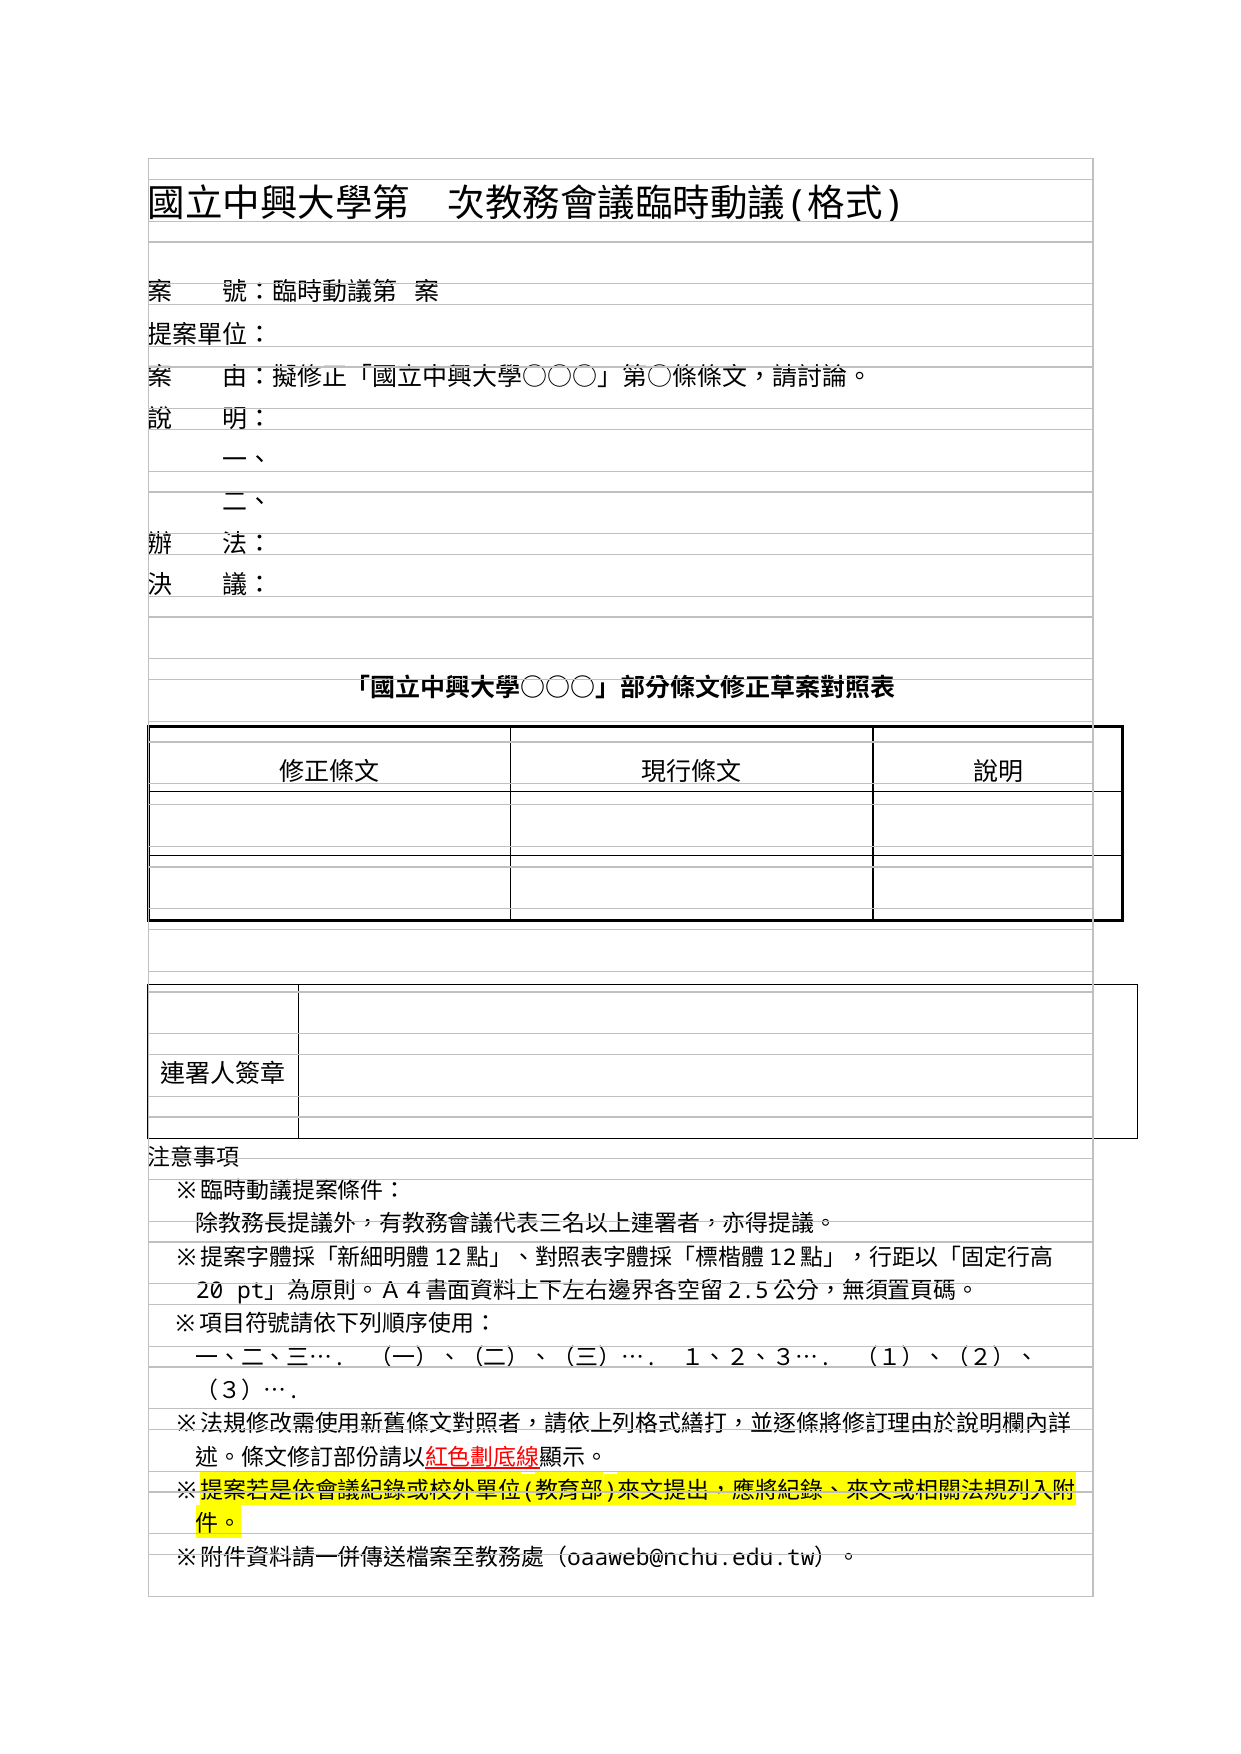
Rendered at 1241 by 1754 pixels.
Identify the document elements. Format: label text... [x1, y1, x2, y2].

table_cell [511, 856, 872, 866]
table_cell [150, 856, 510, 866]
text 說 明： [167, 409, 235, 429]
text 說 明： [244, 409, 1092, 429]
table_cell [150, 909, 510, 919]
text 辦 法： [159, 534, 169, 554]
table_header [299, 1097, 1092, 1116]
table_header [149, 985, 298, 991]
text 一、 [223, 435, 1092, 471]
text ※法規修改需使用新舊條文對照者，請依上列格式繕打，並逐條將修訂理由於說明欄內詳述。條文修訂部份請以紅色劃底線顯示。 [173, 1430, 1078, 1471]
table_cell [874, 805, 1092, 846]
table_cell [511, 868, 872, 908]
table_header [1094, 985, 1137, 1137]
text [149, 644, 1092, 658]
table_cell [874, 856, 1092, 866]
table_header [299, 985, 1092, 991]
text 二、 [223, 493, 1092, 519]
text 說 明： [232, 421, 243, 429]
table_cell [511, 847, 872, 855]
text 說 明： [149, 409, 169, 429]
text 案 由：擬修正「國立中興大學○○○」第○條條文，請討論。 [149, 368, 1092, 394]
text ※項目符號請依下列順序使用： 一、二、三…. （一）、（二）、（三）…. １、２、３…. （１）、（２）、（３）…. [171, 1305, 1092, 1346]
table_cell [150, 792, 510, 804]
table_cell [874, 909, 1092, 919]
table_header 修正條文 [150, 743, 510, 783]
table_header [150, 784, 510, 791]
text ※項目符號請依下列順序使用： 一、二、三…. （一）、（二）、（三）…. １、２、３…. （１）、（２）、（３）…. [602, 1347, 874, 1366]
text 辦 法： [156, 538, 161, 554]
table_cell [511, 909, 872, 919]
table_cell [874, 847, 1092, 855]
text [149, 248, 1092, 283]
table_header [150, 728, 510, 741]
table_cell [511, 805, 872, 846]
text [149, 659, 1092, 679]
text [149, 159, 1092, 179]
text ※臨時動議提案條件： 除教務長提議外，有教務會議代表三名以上連署者，亦得提議。 [173, 1172, 1078, 1179]
text ※提案字體採「新細明體12點」、對照表字體採「標楷體12點」，行距以「固定行高 [173, 1243, 1078, 1283]
table_header [149, 1034, 298, 1054]
table_header [149, 1118, 298, 1137]
table_header [874, 784, 1092, 791]
text [223, 477, 1092, 491]
text ※臨時動議提案條件： 除教務長提議外，有教務會議代表三名以上連署者，亦得提議。 [173, 1222, 1078, 1238]
text 國立中興大學第 次教務會議臨時動議(格式) [149, 180, 1092, 221]
text 「國立中興大學○○○」部分條文修正草案對照表 [149, 680, 1092, 706]
text ※法規修改需使用新舊條文對照者，請依上列格式繕打，並逐條將修訂理由於說明欄內詳述。條文修訂部份請以紅色劃底線顯示。 [173, 1409, 1078, 1429]
table_cell [1094, 792, 1121, 855]
text 辦 法： [149, 555, 1092, 560]
text [149, 352, 1092, 366]
text 辦 法： [168, 534, 244, 554]
table_cell [1094, 856, 1121, 919]
table_cell [150, 868, 510, 908]
text 辦 法： [234, 534, 1092, 554]
text ※提案若是依會議紀錄或校外單位(教育部)來文提出，應將紀錄、來文或相關法規列入附件。 [173, 1493, 1078, 1533]
text 案 號：臨時動議第 案 [149, 284, 1092, 304]
text 決 議： [149, 560, 1092, 596]
table_header [874, 728, 1092, 741]
table_header [1094, 728, 1121, 791]
table_cell [874, 792, 1092, 804]
text 注意事項 [149, 1159, 1092, 1172]
text ※提案若是依會議紀錄或校外單位(教育部)來文提出，應將紀錄、來文或相關法規列入附件。 [173, 1534, 1078, 1538]
text 辦 法： [150, 534, 158, 554]
text 辦 法： [149, 519, 1092, 533]
table_header [149, 993, 298, 1033]
text ※附件資料請一併傳送檔案至教務處（oaaweb@nchu.edu.tw）。 [173, 1538, 1078, 1554]
table_cell [874, 868, 1092, 908]
text [149, 597, 1092, 602]
text ※項目符號請依下列順序使用： 一、二、三…. （一）、（二）、（三）…. １、２、３…. （１）、（２）、（３）…. [171, 1347, 388, 1366]
table_header [299, 1055, 1092, 1096]
table_header [299, 1034, 1092, 1054]
text ※項目符號請依下列順序使用： 一、二、三…. （一）、（二）、（三）…. １、２、３…. （１）、（２）、（３）…. [171, 1368, 1092, 1405]
text ※臨時動議提案條件： 除教務長提議外，有教務會議代表三名以上連署者，亦得提議。 [173, 1180, 1078, 1221]
text ※項目符號請依下列順序使用： 一、二、三…. （一）、（二）、（三）…. １、２、３…. （１）、（２）、（３）…. [996, 1347, 1092, 1366]
table_cell [150, 805, 510, 846]
table_header [149, 1097, 298, 1116]
table_header [511, 728, 872, 741]
text 說 明： [149, 394, 1092, 408]
text ※提案若是依會議紀錄或校外單位(教育部)來文提出，應將紀錄、來文或相關法規列入附件。 [173, 1472, 1078, 1491]
text [223, 472, 1092, 477]
table_cell [150, 847, 510, 855]
text 20 pt」為原則。Ａ４書面資料上下左右邊界各空留2.5公分，無須置頁碼。 [173, 1284, 1078, 1304]
table_header 連署人簽章 [149, 1055, 298, 1096]
text [149, 305, 1092, 310]
table_cell [511, 792, 872, 804]
table_header [299, 993, 1092, 1033]
text ※附件資料請一併傳送檔案至教務處（oaaweb@nchu.edu.tw）。 [173, 1555, 1078, 1572]
text [149, 347, 1092, 352]
table_header [299, 1118, 1092, 1137]
text 注意事項 [149, 1139, 1092, 1158]
table_header 說明 [874, 743, 1092, 783]
text 提案單位： [149, 310, 1092, 346]
table_header [511, 784, 872, 791]
table_header 現行條文 [511, 743, 872, 783]
text 說 明： [149, 430, 1092, 435]
